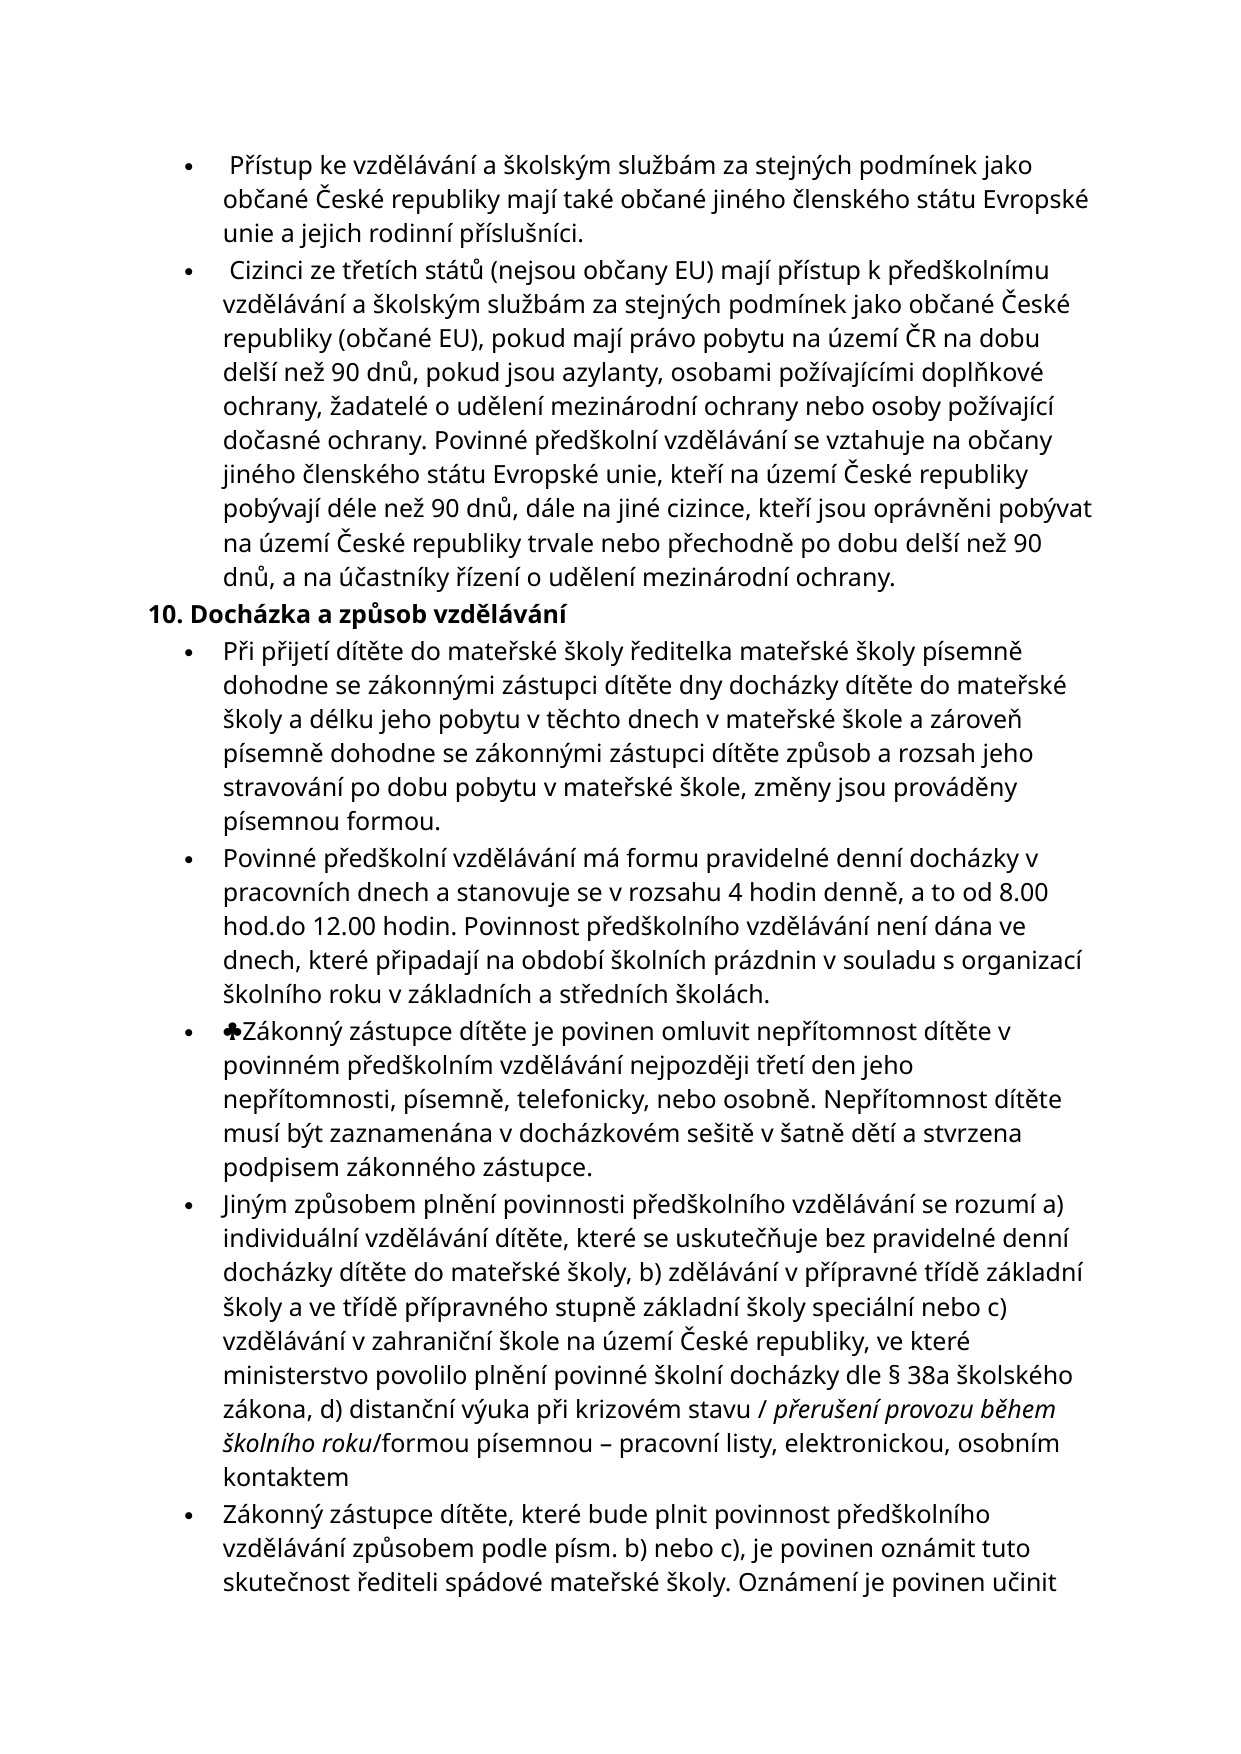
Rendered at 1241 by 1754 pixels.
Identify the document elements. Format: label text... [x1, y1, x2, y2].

list Při přijetí dítěte do mateřské školy ředitelka mateřské školy písemně dohodne se zákonnými zástupci dítěte dny docházky dítěte do mateřské školy a délku jeho pobytu v těchto dnech v mateřské škole a zároveň písemně dohodne se zákonnými zástupci dítěte způsob a rozsah jeho stravování po dobu pobytu v mateřské škole, změny jsou prováděny písemnou formou. [185, 633, 1093, 838]
list Zákonný zástupce dítěte, které bude plnit povinnost předškolního vzdělávání způsobem podle písm. b) nebo c), je povinen oznámit tuto skutečnost řediteli spádové mateřské školy. Oznámení je povinen učinit [185, 1496, 1093, 1599]
list Zákonný zástupce dítěte je povinen omluvit nepřítomnost dítěte v povinném předškolním vzdělávání nejpozději třetí den jeho nepřítomnosti, písemně, telefonicky, nebo osobně. Nepřítomnost dítěte musí být zaznamenána v docházkovém sešitě v šatně dětí a stvrzena podpisem zákonného zástupce. [185, 1014, 1093, 1184]
list Povinné předškolní vzdělávání má formu pravidelné denní docházky v pracovních dnech a stanovuje se v rozsahu 4 hodin denně, a to od 8.00 hod.do 12.00 hodin. Povinnost předškolního vzdělávání není dána ve dnech, které připadají na období školních prázdnin v souladu s organizací školního roku v základních a středních školách. [185, 841, 1093, 1011]
text 10. Docházka a způsob vzdělávání [148, 596, 1093, 630]
list Jiným způsobem plnění povinnosti předškolního vzdělávání se rozumí a) individuální vzdělávání dítěte, které se uskutečňuje bez pravidelné denní docházky dítěte do mateřské školy, b) zdělávání v přípravné třídě základní školy a ve třídě přípravného stupně základní školy speciální nebo c) vzdělávání v zahraniční škole na území České republiky, ve které ministerstvo povolilo plnění povinné školní docházky dle § 38a školského zákona, d) distanční výuka při krizovém stavu / přerušení provozu během školního roku/formou písemnou – pracovní listy, elektronickou, osobním kontaktem [185, 1187, 1093, 1493]
list Přístup ke vzdělávání a školským službám za stejných podmínek jako občané České republiky mají také občané jiného členského státu Evropské unie a jejich rodinní příslušníci. [185, 148, 1093, 250]
list Cizinci ze třetích států (nejsou občany EU) mají přístup k předškolnímu vzdělávání a školským službám za stejných podmínek jako občané České republiky (občané EU), pokud mají právo pobytu na území ČR na dobu delší než 90 dnů, pokud jsou azylanty, osobami požívajícími doplňkové ochrany, žadatelé o udělení mezinárodní ochrany nebo osoby požívající dočasné ochrany. Povinné předškolní vzdělávání se vztahuje na občany jiného členského státu Evropské unie, kteří na území České republiky pobývají déle než 90 dnů, dále na jiné cizince, kteří jsou oprávněni pobývat na území České republiky trvale nebo přechodně po dobu delší než 90 dnů, a na účastníky řízení o udělení mezinárodní ochrany. [185, 253, 1093, 593]
